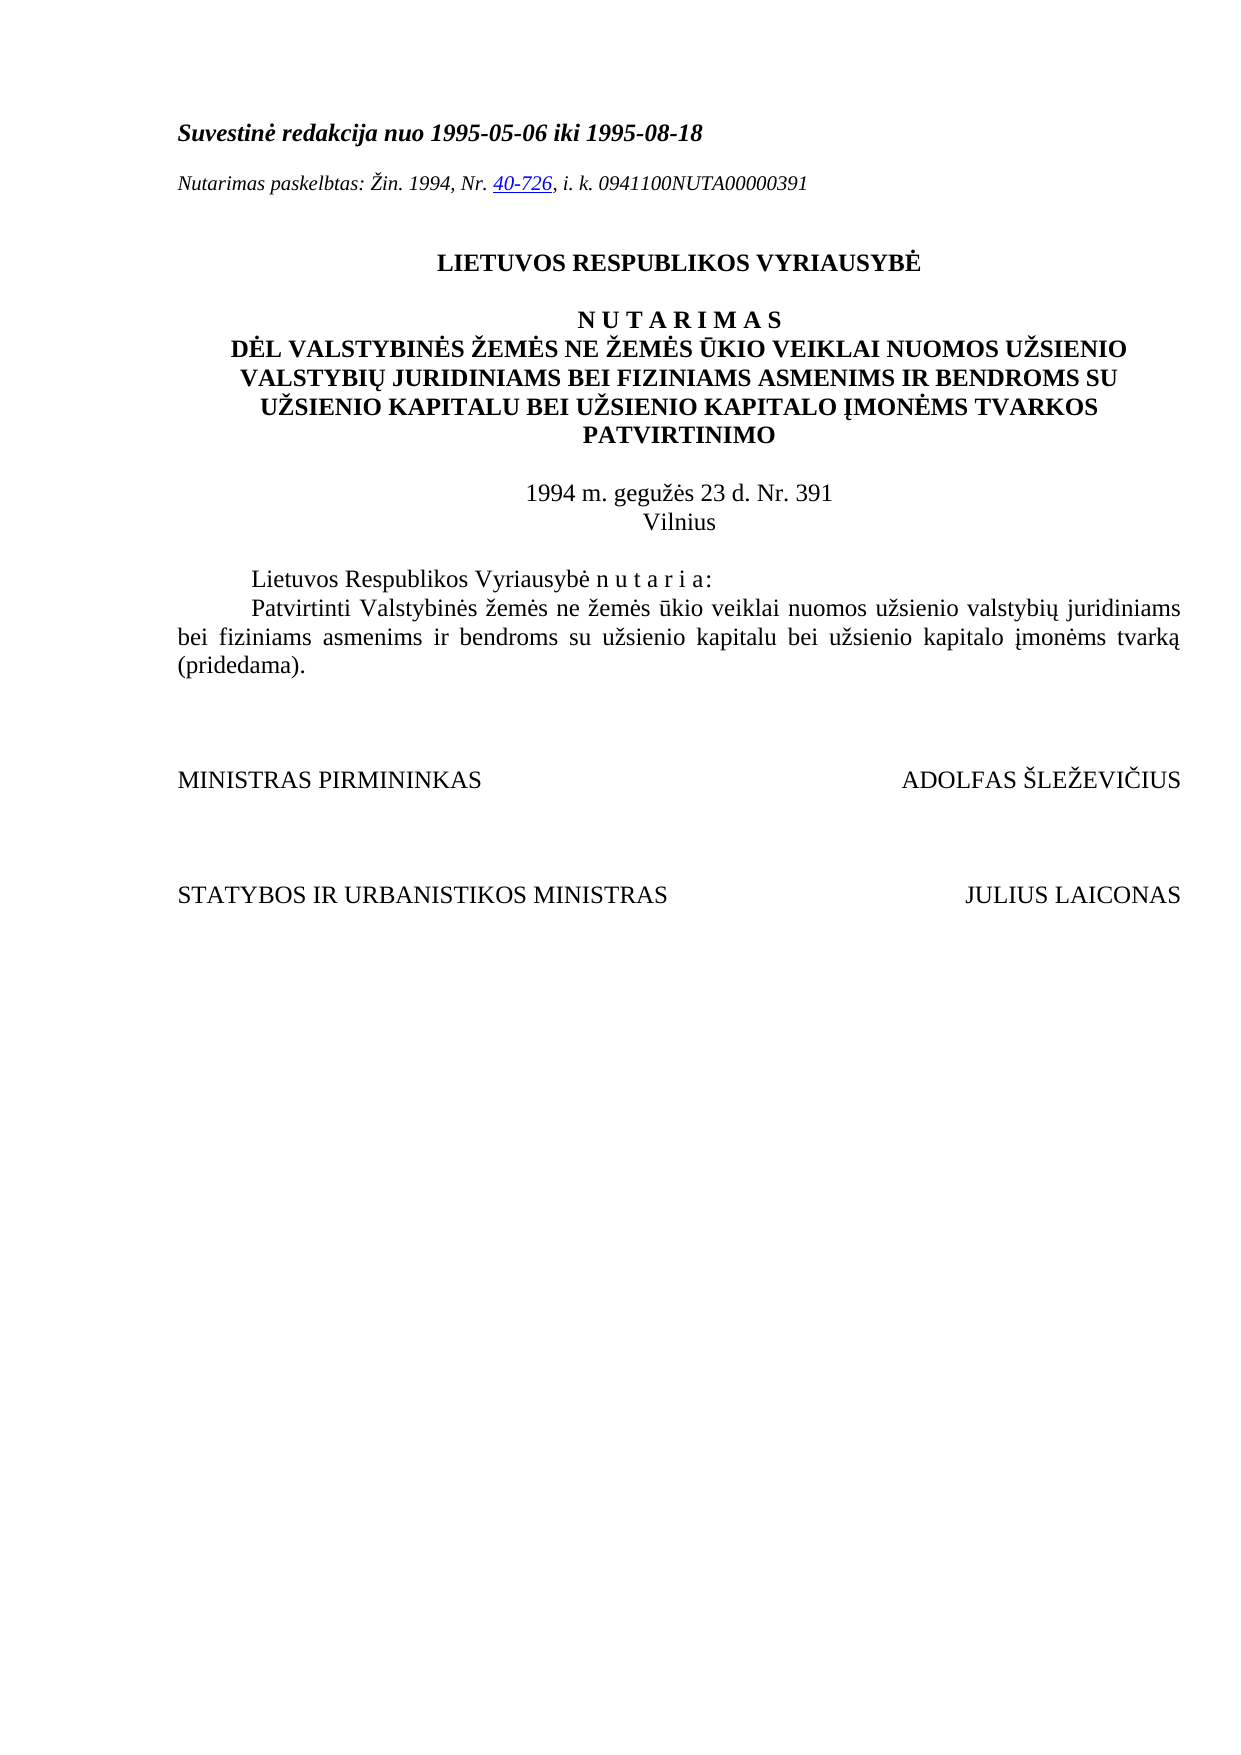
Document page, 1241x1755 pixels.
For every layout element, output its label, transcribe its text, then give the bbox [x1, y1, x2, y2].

text STATYBOS IR URBANISTIKOS MINISTRAS JULIUS LAICONAS [177, 880, 1181, 909]
text Nutarimas paskelbtas: Žin. 1994, Nr. 40-726, i. k. 0941100NUTA00000391 [177, 171, 1181, 195]
text Patvirtinti Valstybinės žemės ne žemės ūkio veiklai nuomos užsienio valstybių juridiniams bei fiziniams asmenims ir bendroms su užsienio kapitalu bei užsienio kapitalo įmonėms tvarką (pridedama). [177, 593, 1181, 679]
text Vilnius [177, 507, 1181, 535]
text LIETUVOS RESPUBLIKOS VYRIAUSYBĖ [177, 248, 1181, 277]
text MINISTRAS PIRMININKAS ADOLFAS ŠLEŽEVIČIUS [177, 765, 1181, 794]
text DĖL VALSTYBINĖS ŽEMĖS NE ŽEMĖS ŪKIO VEIKLAI NUOMOS UŽSIENIO VALSTYBIŲ JURIDINIAMS BEI FIZINIAMS ASMENIMS IR BENDROMS SU UŽSIENIO KAPITALU BEI UŽSIENIO KAPITALO ĮMONĖMS TVARKOS PATVIRTINIMO [177, 334, 1181, 449]
text 1994 m. gegužės 23 d. Nr. 391 [177, 478, 1181, 507]
text Suvestinė redakcija nuo 1995-05-06 iki 1995-08-18 [177, 118, 1181, 147]
text Lietuvos Respublikos Vyriausybė nutaria: [177, 564, 1181, 593]
text N U T A R I M A S [177, 305, 1181, 334]
